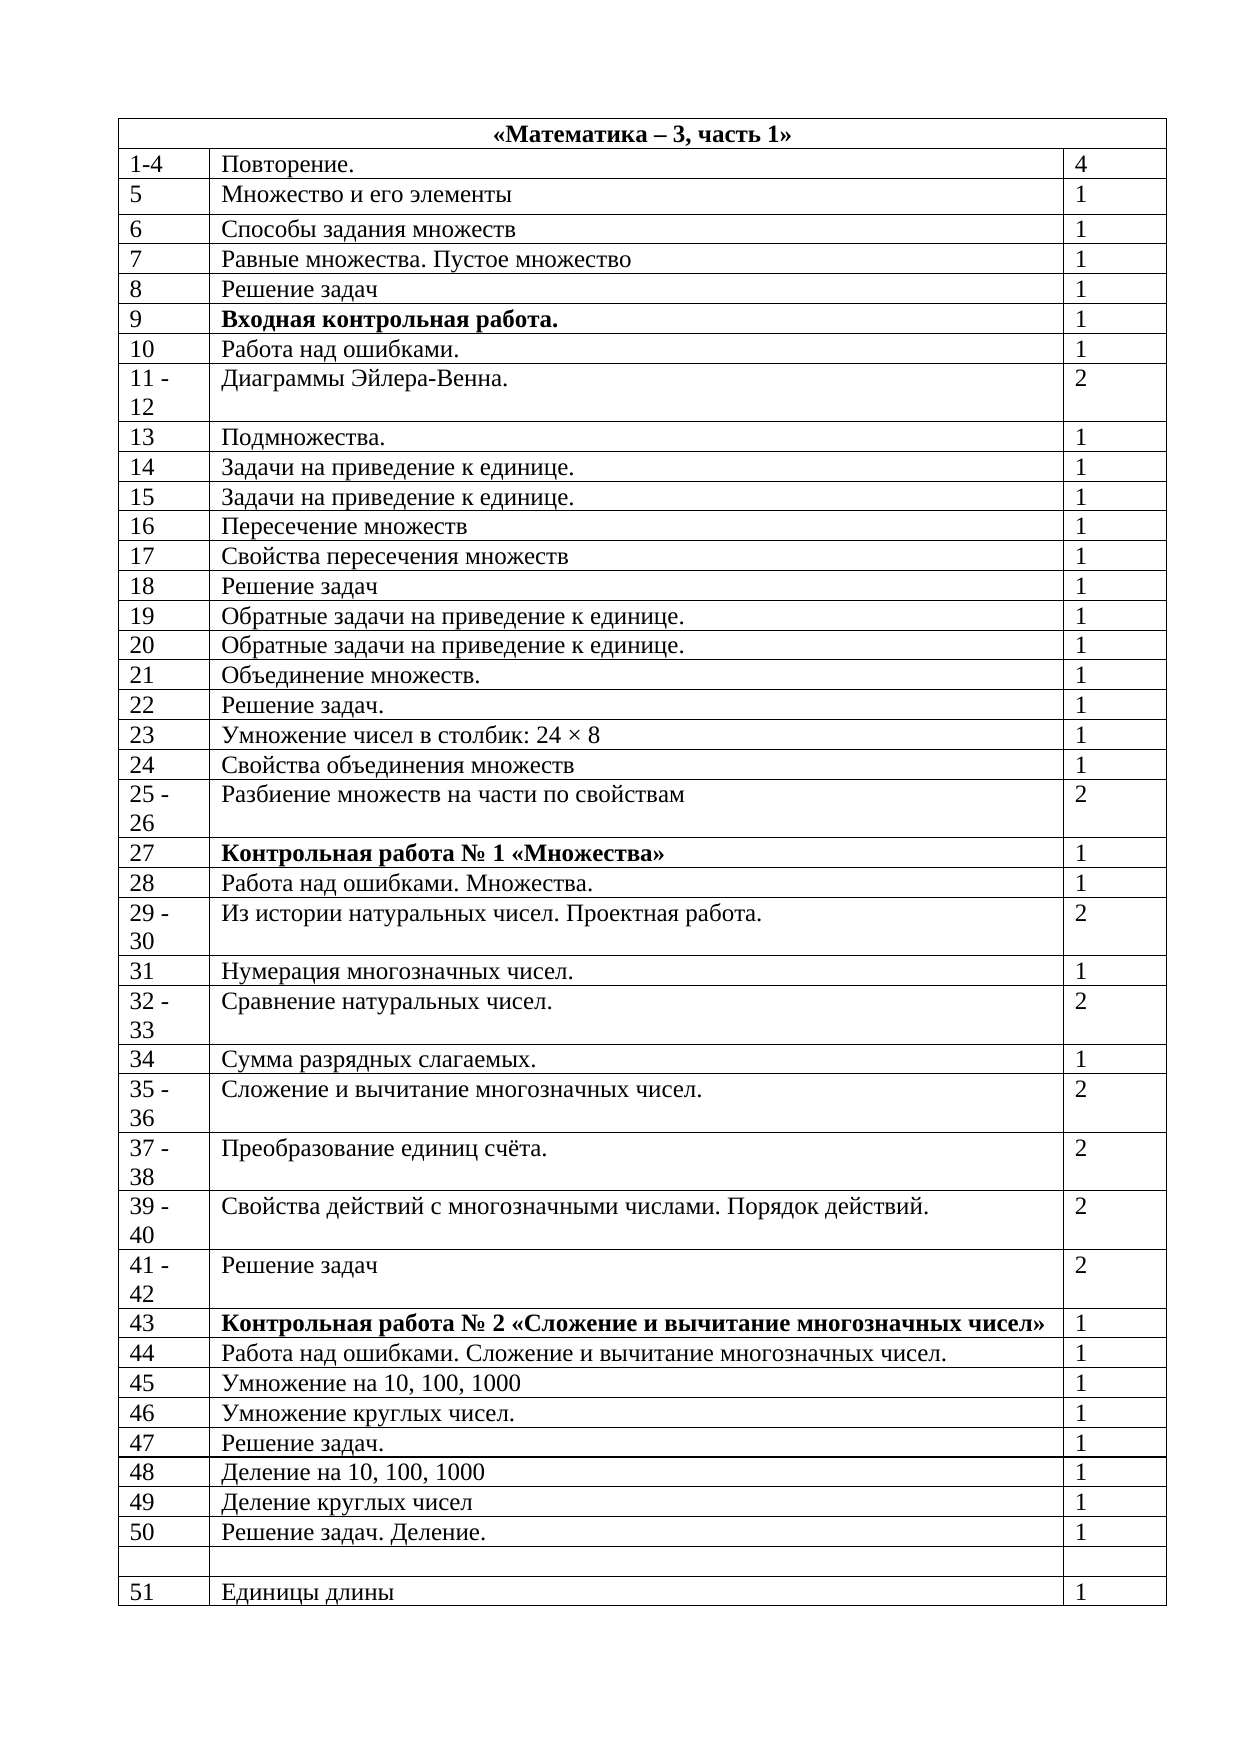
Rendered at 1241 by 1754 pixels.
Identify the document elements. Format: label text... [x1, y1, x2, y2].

table_cell Работа над ошибками. Множества. [210, 868, 1063, 897]
table_cell 10 [119, 334, 209, 362]
table_cell Решение задач [210, 274, 1063, 303]
table_cell 2 [1064, 780, 1166, 837]
table_cell 1 [1064, 868, 1166, 897]
table_cell Контрольная работа № 2 «Сложение и вычитание многозначных чисел» [210, 1309, 1063, 1337]
table_cell 1 [1064, 1487, 1166, 1516]
table_cell 37 - 38 [119, 1133, 209, 1190]
table_cell Решение задач. [210, 690, 1063, 719]
table_cell 29 - 30 [119, 898, 209, 955]
table_cell Решение задач [210, 1250, 1063, 1307]
table_cell Равные множества. Пустое множество [210, 244, 1063, 273]
table_cell Работа над ошибками. [210, 334, 1063, 362]
table_cell Повторение. [210, 149, 1063, 178]
table_cell 45 [119, 1368, 209, 1397]
table_cell 47 [119, 1428, 209, 1456]
table_cell 4 [1064, 149, 1166, 178]
table_cell 2 [1064, 1191, 1166, 1249]
table_cell 49 [119, 1487, 209, 1516]
table_cell Объединение множеств. [210, 660, 1063, 689]
table_cell 17 [119, 541, 209, 570]
table_cell Входная контрольная работа. [210, 304, 1063, 333]
table_cell Преобразование единиц счёта. [210, 1133, 1063, 1190]
table_cell 1 [1064, 1517, 1166, 1546]
table_cell 39 - 40 [119, 1191, 209, 1249]
table_cell 35 - 36 [119, 1074, 209, 1132]
table_cell 34 [119, 1045, 209, 1073]
table_cell 1 [1064, 1398, 1166, 1427]
table_cell 20 [119, 631, 209, 659]
table_cell [1064, 1547, 1166, 1576]
table_cell Работа над ошибками. Сложение и вычитание многозначных чисел. [210, 1338, 1063, 1367]
table_cell Способы задания множеств [210, 215, 1063, 243]
table_cell Сравнение натуральных чисел. [210, 986, 1063, 1043]
table_cell Обратные задачи на приведение к единице. [210, 631, 1063, 659]
table_cell 5 [119, 179, 209, 213]
table_cell 1 [1064, 631, 1166, 659]
table_cell Нумерация многозначных чисел. [210, 956, 1063, 985]
table_cell Умножение чисел в столбик: 24 × 8 [210, 720, 1063, 749]
table_cell 1 [1064, 541, 1166, 570]
table_cell 41 - 42 [119, 1250, 209, 1307]
table_cell 15 [119, 482, 209, 510]
table_cell 27 [119, 838, 209, 867]
table_cell 1 [1064, 571, 1166, 600]
table_cell 22 [119, 690, 209, 719]
table_cell 1 [1064, 334, 1166, 362]
table_cell 1 [1064, 452, 1166, 481]
table_cell 1 [1064, 1428, 1166, 1456]
table_cell Умножение на 10, 100, 1000 [210, 1368, 1063, 1397]
table_cell 16 [119, 511, 209, 540]
table_cell 51 [119, 1577, 209, 1605]
table_cell 2 [1064, 1133, 1166, 1190]
table_cell Свойства объединения множеств [210, 750, 1063, 778]
table_cell Решение задач. [210, 1428, 1063, 1456]
table_cell 18 [119, 571, 209, 600]
table_cell Пересечение множеств [210, 511, 1063, 540]
table_cell 1 [1064, 422, 1166, 451]
table_cell 25 - 26 [119, 780, 209, 837]
table_cell Из истории натуральных чисел. Проектная работа. [210, 898, 1063, 955]
table_cell 19 [119, 601, 209, 629]
table_cell 21 [119, 660, 209, 689]
table_cell 1-4 [119, 149, 209, 178]
table_cell «Математика – 3, часть 1» [119, 119, 1166, 148]
table_cell 1 [1064, 1309, 1166, 1337]
table_cell Задачи на приведение к единице. [210, 452, 1063, 481]
table_cell 1 [1064, 244, 1166, 273]
table_cell 1 [1064, 482, 1166, 510]
table_cell 11 - 12 [119, 364, 209, 421]
table_cell 1 [1064, 215, 1166, 243]
table_cell Решение задач. Деление. [210, 1517, 1063, 1546]
table_cell [119, 1547, 209, 1576]
table_cell Подмножества. [210, 422, 1063, 451]
table_cell 13 [119, 422, 209, 451]
table_cell 1 [1064, 720, 1166, 749]
table_cell 2 [1064, 898, 1166, 955]
table_cell Сложение и вычитание многозначных чисел. [210, 1074, 1063, 1132]
table_cell [210, 1547, 1063, 1576]
table_cell 1 [1064, 838, 1166, 867]
table_cell 8 [119, 274, 209, 303]
table_cell 1 [1064, 274, 1166, 303]
table_cell 1 [1064, 750, 1166, 778]
table_cell 14 [119, 452, 209, 481]
table_cell 23 [119, 720, 209, 749]
table_cell Деление на 10, 100, 1000 [210, 1458, 1063, 1486]
table_cell 24 [119, 750, 209, 778]
table_cell 28 [119, 868, 209, 897]
table_cell 1 [1064, 601, 1166, 629]
table_cell Множество и его элементы [210, 179, 1063, 213]
table_cell 43 [119, 1309, 209, 1337]
table_cell Диаграммы Эйлера-Венна. [210, 364, 1063, 421]
table_cell Решение задач [210, 571, 1063, 600]
table_cell 7 [119, 244, 209, 273]
table_cell 46 [119, 1398, 209, 1427]
table_cell 1 [1064, 179, 1166, 213]
table_cell 31 [119, 956, 209, 985]
table_cell 6 [119, 215, 209, 243]
table_cell Сумма разрядных слагаемых. [210, 1045, 1063, 1073]
table_cell Свойства действий с многозначными числами. Порядок действий. [210, 1191, 1063, 1249]
table_cell 2 [1064, 1074, 1166, 1132]
table_cell Деление круглых чисел [210, 1487, 1063, 1516]
table_cell 1 [1064, 1577, 1166, 1605]
table_cell 1 [1064, 1458, 1166, 1486]
table_cell 2 [1064, 986, 1166, 1043]
table_cell 2 [1064, 1250, 1166, 1307]
table_cell Свойства пересечения множеств [210, 541, 1063, 570]
table_cell 1 [1064, 956, 1166, 985]
table_cell Умножение круглых чисел. [210, 1398, 1063, 1427]
table_cell Контрольная работа № 1 «Множества» [210, 838, 1063, 867]
table_cell 48 [119, 1458, 209, 1486]
table_cell 1 [1064, 1368, 1166, 1397]
table_cell 32 - 33 [119, 986, 209, 1043]
table_cell Обратные задачи на приведение к единице. [210, 601, 1063, 629]
table_cell 1 [1064, 1045, 1166, 1073]
table_cell Разбиение множеств на части по свойствам [210, 780, 1063, 837]
table_cell 1 [1064, 1338, 1166, 1367]
table_cell 50 [119, 1517, 209, 1546]
table_cell 9 [119, 304, 209, 333]
table_cell 1 [1064, 690, 1166, 719]
table_cell 2 [1064, 364, 1166, 421]
table_cell 1 [1064, 304, 1166, 333]
table_cell 44 [119, 1338, 209, 1367]
table_cell Задачи на приведение к единице. [210, 482, 1063, 510]
table_cell 1 [1064, 511, 1166, 540]
table_cell 1 [1064, 660, 1166, 689]
table_cell Единицы длины [210, 1577, 1063, 1605]
